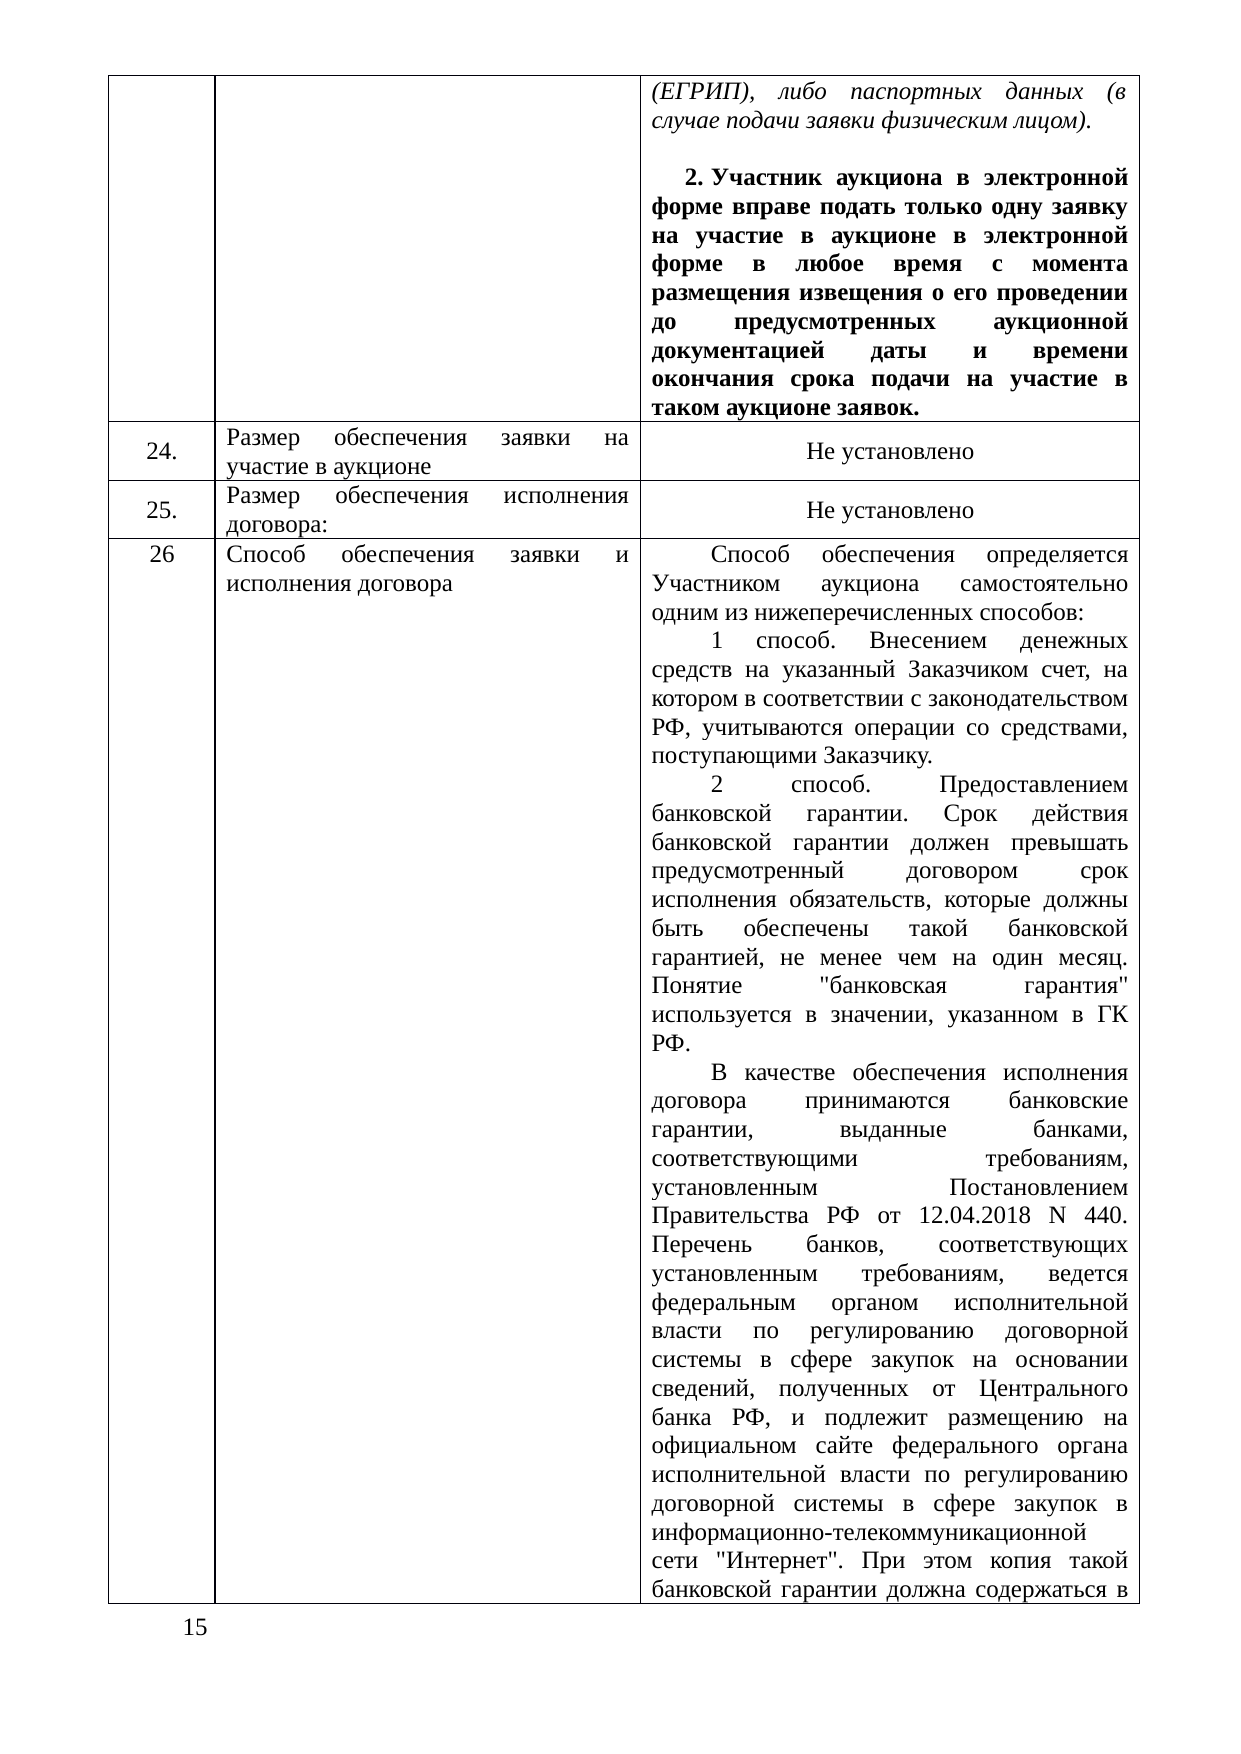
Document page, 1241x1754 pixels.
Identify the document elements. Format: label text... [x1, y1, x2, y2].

table_cell Размер обеспечения исполнения договора: [216, 481, 640, 538]
table_cell Размер обеспечения заявки на участие в аукционе [216, 422, 640, 479]
table_cell 24. [109, 422, 214, 479]
table_cell [109, 76, 214, 421]
table_cell [216, 76, 640, 421]
table_cell Заявка на участие в аукционе в электронной форме состоит из одной части. Заявка на участие в аукционе в электронной форме должна содержать: 1) наименование, фирменное наименование (при наличии), организационно-правовую форму, место нахождения, почтовый адрес (для юридического лица), идентификационный номер налогоплательщика участника закупки, идентификационный номер налогоплательщика учредителей, членов коллегиального исполнительного органа, лица, исполняющего функции единоличного исполнительного органа участника закупки; 2) согласие участника закупки на обработку персональных данных (для физического лица); 3) выписка из единого государственного реестра юридических лиц или засвидетельствованная в нотариальном порядке копия такой выписки (для юридического лица), выписка из единого государственного реестра индивидуальных предпринимателей или засвидетельствованная в нотариальном порядке копия такой выписки (для индивидуального предпринимателя), которые получены не ранее 3 (три) месяца до даты размещения в единой информационной системе извещения о проведении процедуры закупки, копии документов, удостоверяющих личность (для иного физического лица), надлежащим образом заверенный перевод на русский язык документов о государственной регистрации юридического лица или физического лица в качестве индивидуального предпринимателя в соответствии с законодательством соответствующего государства (для иностранного лица), полученных не ранее 3 (три) месяца до даты размещения в единой информационной системе извещения о проведении процедуры закупки; 4) документ, подтверждающий полномочия лица на осуществление действий от имени участника закупки – юридического лица (копию решения о назначении или об избрании либо копию приказа о назначении физического лица на должность, в соответствии с которыми такое физическое лицо обладает правом действовать от имени участника закупки без доверенности (далее в настоящем разделе – руководитель). В случае, если от имени участника закупки действует иное лицо, заявка на участие в закупке должна содержать также доверенность на осуществление действий от имени участника закупки, заверенную печатью участника закупки и подписанную руководителем (для юридического лица) (при наличии печати) или уполномоченным руководителем лицом, либо нотариально заверенную копию указанной доверенности. В случае, если указанная доверенность подписана лицом, уполномоченным руководителем, заявка на участие в закупке должна содержать также документ, подтверждающий полномочия такого лица; 5) копии учредительных документов участника закупки (для юридического лица); решение об одобрении или о совершении крупной сделки либо копию такого решения в случае, если требование о необходимости наличия такого решения для совершения крупной сделки установлено законодательством Российской Федерации, учредительными документами юридического лица и для участника закупки поставка товара, выполнение работы или оказание услуги, являющихся предметом договора, либо внесение денежных средств в качестве обеспечения заявки на участие в закупке, обеспечения исполнения договора является крупной сделкой; Справка из ИФНС об отсутствии задолженности не позднее месячной давности, заверенную печатью ИФНС или заверенную усиленной квалифицированной электронной подписью ИФНС. Наличие задолженности или отсутствие справки является основанием для отклонения заявки. 8) документы Декларацию, подтверждающие соответствие участника закупки требованиям к участникам закупки в соответствии с с п. 22 настоящей документации; 9) согласие осуществить поставку товара, выполнение работ, оказание услуг на условиях, установленных документацией об осуществлении закупки в случае наличия в документации об осуществлении закупки указания на конкретные марку (при наличии), модель (при наличии), товарный знак (его словесное обозначение) (при наличии), знак обслуживания (при наличии), фирменное наименование (при наличии), патенты (при наличии), полезные модели (при наличии), промышленные образцы (при наличии), наименование места происхождения товара (при наличии), наименование производителя, торговое наименование закупаемых товаров (при наличии), в том числе: 1-1) при осуществлении закупки на поставку товара: а) согласие участника процедуры закупки на поставку товара в случае: - если участник процедуры закупки предлагает для поставки товар, указание на товарный знак которого содержится в документации о закупке или указание на товарный знак предлагаемого для поставки товара и конкретные показатели этого товара, соответствующие значениям эквивалентности, установленным документацией о закупке; - если участник процедуры закупки предлагает для поставки товар, который является эквивалентным товару, указанному в документации о закупке, при условии содержания в документации о закупке указания на товарный знак, а также требования о необходимости указания в заявке на участие в закупке на товарный знак; б) конкретные показатели, соответствующие значениям, установленным документацией о закупке, и товарный знак (при его наличии) предлагаемого для поставки товара при условии отсутствия в документации о закупке указания на товарный знак; 2-1) согласие участника процедуры закупки на выполнение работ, оказание услуг на условиях, предусмотренных документацией о закупке, при условии осуществлении закупки на выполнение работ, оказание услуг; 3-1) при осуществлении закупки на выполнение работ, оказание услуг для выполнения, оказания которых используется товар: - согласие, предусмотренное пунктом 2-1 настоящей части, в том числе, означающее согласие на использование товара, указание на товарный знак которого, содержится в документации о закупке, или согласие, предусмотренное пунктом 2-1 настоящей части, указание на товарный знак предлагаемого для использования товара и конкретные показатели этого товара, соответствующие значениям эквивалентности, установленным документацией о закупке, если участник процедуры закупки предлагает для использования товар, который является эквивалентным товару, указанному в документации о закупке, при условии содержания в документации о закупке указания на товарный знак используемого товара, а также требования о необходимости указания в заявке на участие в закупке на товарный знак (при его наличии); - согласие, предусмотренное пунктом 2-1 настоящей части, а также конкретные показатели, соответствующие значениям, установленным документацией о закупке, и товарный знак (при его наличии) предлагаемого для использования товара при условии отсутствия в документации о закупке указания на товарный знак используемого товара; 10) в случаях, предусмотренных документацией о закупке, копии документов, подтверждающих соответствие товара, работы или услуги требованиям, установленным в соответствии с законодательством Российской Федерации (при наличии в соответствии с законодательством Российской Федерации данных требований к указанным товару, работе или услуге); 11) эскиз, рисунок, чертеж, фотографию, иное изображение, образец, пробу товара, закупка которого осуществляется (при наличии). 12) Заказчик самостоятельно осуществляет проверку сведений о месте регистрации лица на основании информации, указанной в выписке ЕГРЮЛ (ЕГРИП), либо паспортных данных (в случае подачи заявки физическим лицом). Участник аукциона в электронной форме вправе подать только одну заявку на участие в аукционе в электронной форме в любое время с момента размещения извещения о его проведении до предусмотренных аукционной документацией даты и времени окончания срока подачи на участие в таком аукционе заявок. [641, 76, 1139, 421]
table_cell Способ обеспечения определяется Участником аукциона самостоятельно одним из нижеперечисленных способов: 1 способ. Внесением денежных средств на указанный Заказчиком счет, на котором в соответствии с законодательством РФ, учитываются операции со средствами, поступающими Заказчику. 2 способ. Предоставлением банковской гарантии. Срок действия банковской гарантии должен превышать предусмотренный договором срок исполнения обязательств, которые должны быть обеспечены такой банковской гарантией, не менее чем на один месяц. Понятие "банковская гарантия" используется в значении, указанном в ГК РФ. В качестве обеспечения исполнения договора принимаются банковские гарантии, выданные банками, соответствующими требованиям, установленным Постановлением Правительства РФ от 12.04.2018 N 440. Перечень банков, соответствующих установленным требованиям, ведется федеральным органом исполнительной власти по регулированию договорной системы в сфере закупок на основании сведений, полученных от Центрального банка РФ, и подлежит размещению на официальном сайте федерального органа исполнительной власти по регулированию договорной системы в сфере закупок в информационно-телекоммуникационной сети "Интернет". При этом копия такой банковской гарантии должна содержаться в [641, 539, 1139, 1603]
table_cell 26 [109, 539, 214, 1603]
table_cell 25. [109, 481, 214, 538]
table_cell Способ обеспечения заявки и исполнения договора [216, 539, 640, 1603]
table_cell Не установлено [641, 481, 1139, 538]
table_cell Не установлено [641, 422, 1139, 479]
